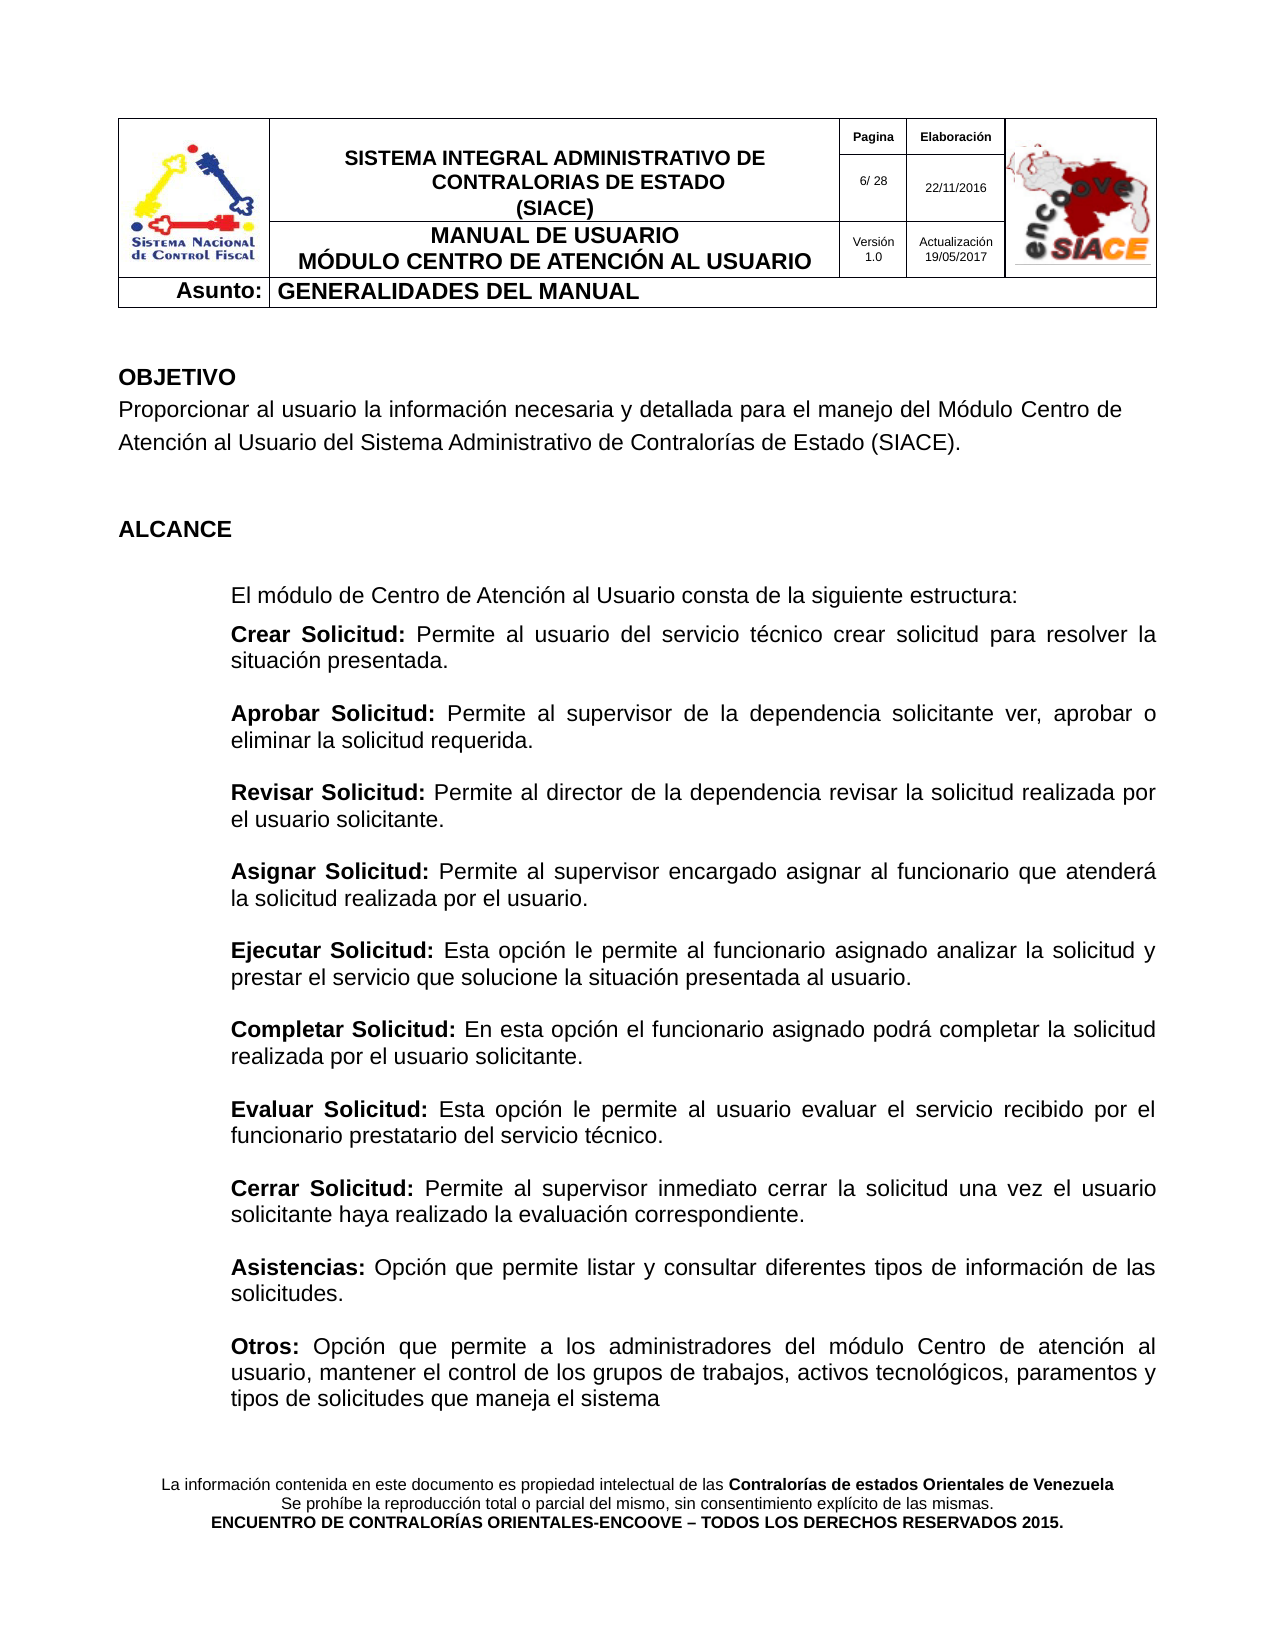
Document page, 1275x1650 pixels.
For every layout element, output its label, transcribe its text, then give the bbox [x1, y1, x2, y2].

list Crear Solicitud: Permite al usuario del servicio técnico crear solicitud para resolver la situación presentada. [193, 621, 1157, 674]
list Asignar Solicitud: Permite al supervisor encargado asignar al funcionario que atenderá la solicitud realizada por el usuario. [193, 858, 1157, 911]
subtitle OBJETIVO [118, 364, 1157, 390]
list El módulo de Centro de Atención al Usuario consta de la siguiente estructura: [193, 582, 1157, 608]
list Otros: Opción que permite a los administradores del módulo Centro de atención al usuario, mantener el control de los grupos de trabajos, activos tecnológicos, paramentos y tipos de solicitudes que maneja el sistema [193, 1333, 1157, 1412]
list Ejecutar Solicitud: Esta opción le permite al funcionario asignado analizar la solicitud y prestar el servicio que solucione la situación presentada al usuario. [193, 937, 1157, 990]
list Completar Solicitud: En esta opción el funcionario asignado podrá completar la solicitud realizada por el usuario solicitante. [193, 1016, 1157, 1069]
list Aprobar Solicitud: Permite al supervisor de la dependencia solicitante ver, aprobar o eliminar la solicitud requerida. [193, 700, 1157, 753]
subtitle ALCANCE [118, 515, 1157, 542]
picture [1006, 140, 1151, 266]
list Proporcionar al usuario la información necesaria y detallada para el manejo del Módulo Centro de Atención al Usuario del Sistema Administrativo de Contralorías de Estado (SIACE). [118, 390, 1122, 457]
list Evaluar Solicitud: Esta opción le permite al usuario evaluar el servicio recibido por el funcionario prestatario del servicio técnico. [193, 1096, 1157, 1148]
list Revisar Solicitud: Permite al director de la dependencia revisar la solicitud realizada por el usuario solicitante. [193, 779, 1157, 832]
list Asistencias: Opción que permite listar y consultar diferentes tipos de información de las solicitudes. [193, 1254, 1157, 1306]
picture [121, 140, 267, 266]
list Cerrar Solicitud: Permite al supervisor inmediato cerrar la solicitud una vez el usuario solicitante haya realizado la evaluación correspondiente. [193, 1174, 1157, 1227]
